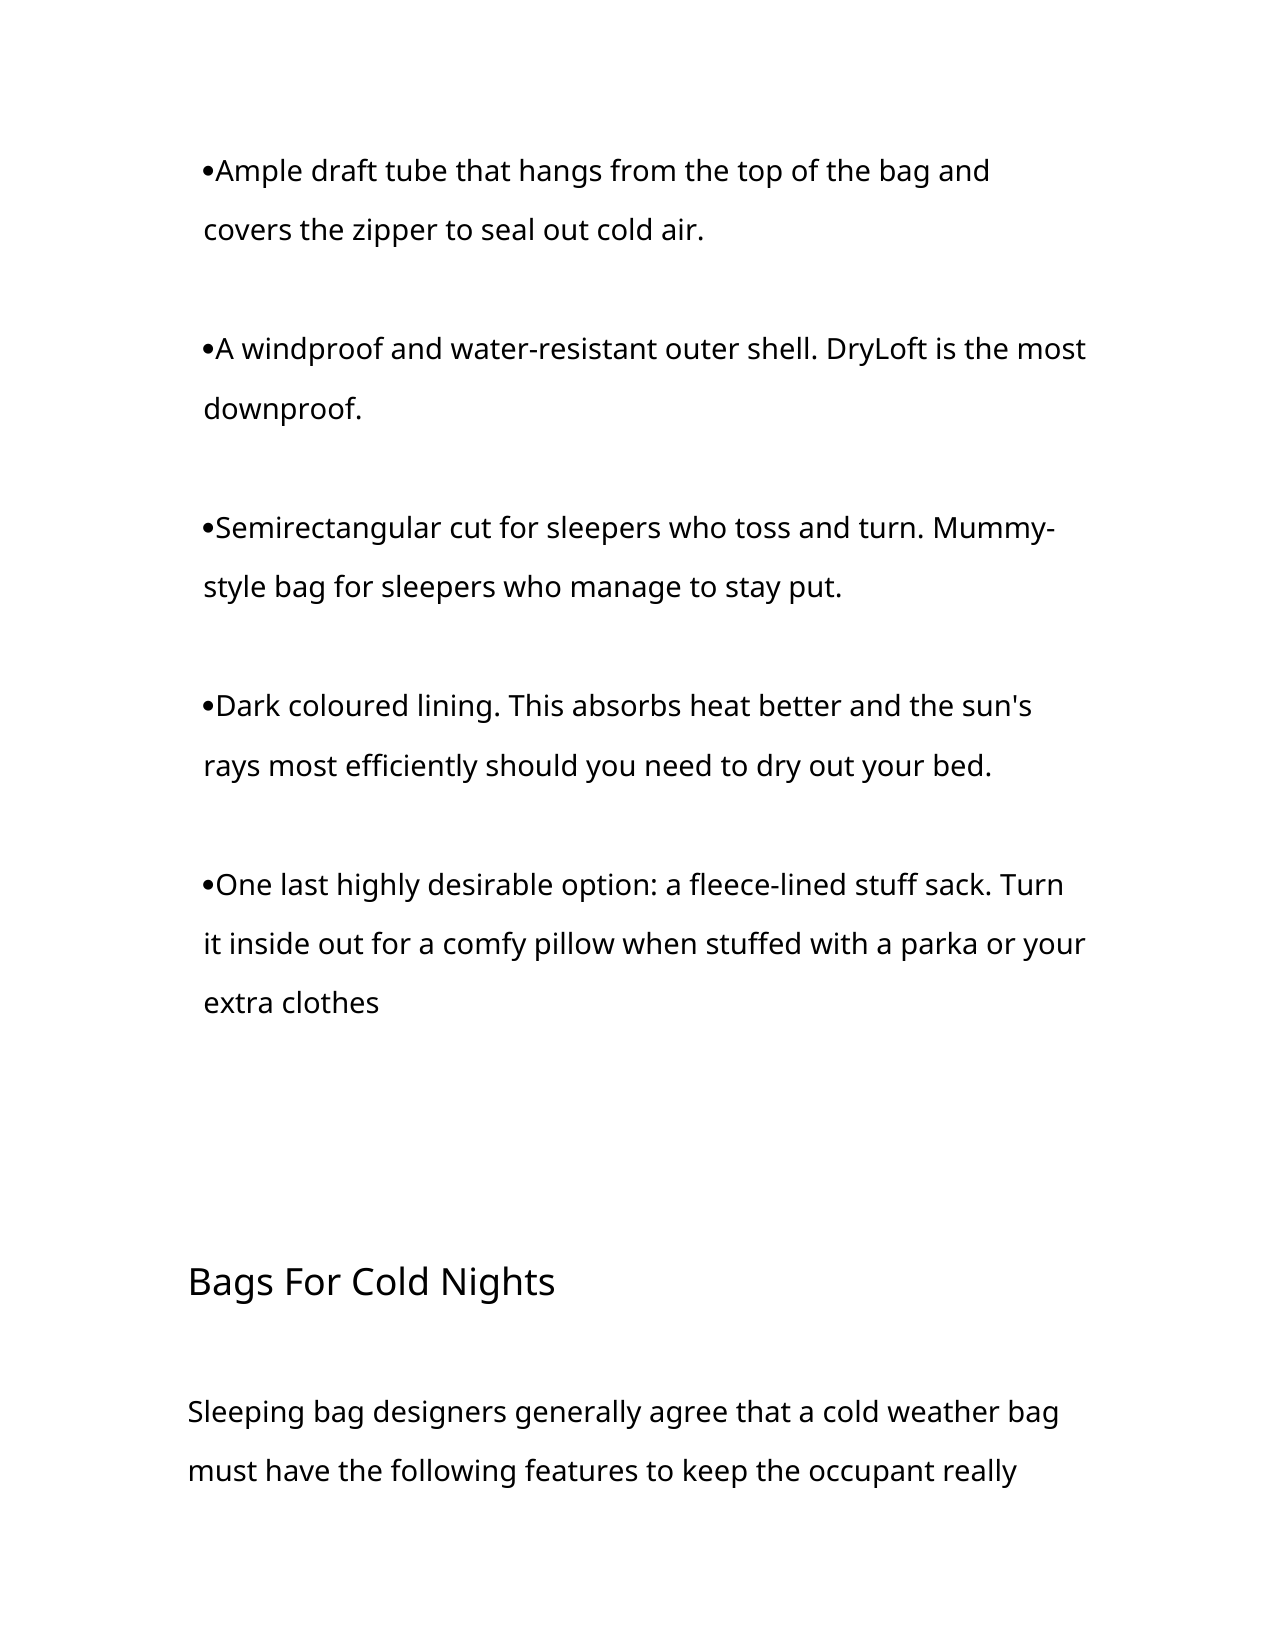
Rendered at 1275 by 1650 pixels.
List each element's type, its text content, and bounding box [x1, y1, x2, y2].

text Sleeping bag designers generally agree that a cold weather bag must have the following features to keep the occupant really [187, 1391, 1087, 1490]
list A windproof and water-resistant outer shell. DryLoft is the most downproof. [203, 328, 1087, 428]
text Bags For Cold Nights [187, 1255, 1087, 1306]
list Dark coloured lining. This absorbs heat better and the sun's rays most efficiently should you need to dry out your bed. [203, 685, 1087, 784]
list One last highly desirable option: a fleece-lined stuff sack. Turn it inside out for a comfy pillow when stuffed with a parka or your extra clothes [203, 864, 1087, 1022]
list Ample draft tube that hangs from the top of the bag and covers the zipper to seal out cold air. [203, 150, 1087, 249]
list Semirectangular cut for sleepers who toss and turn. Mummy-style bag for sleepers who manage to stay put. [203, 507, 1087, 606]
